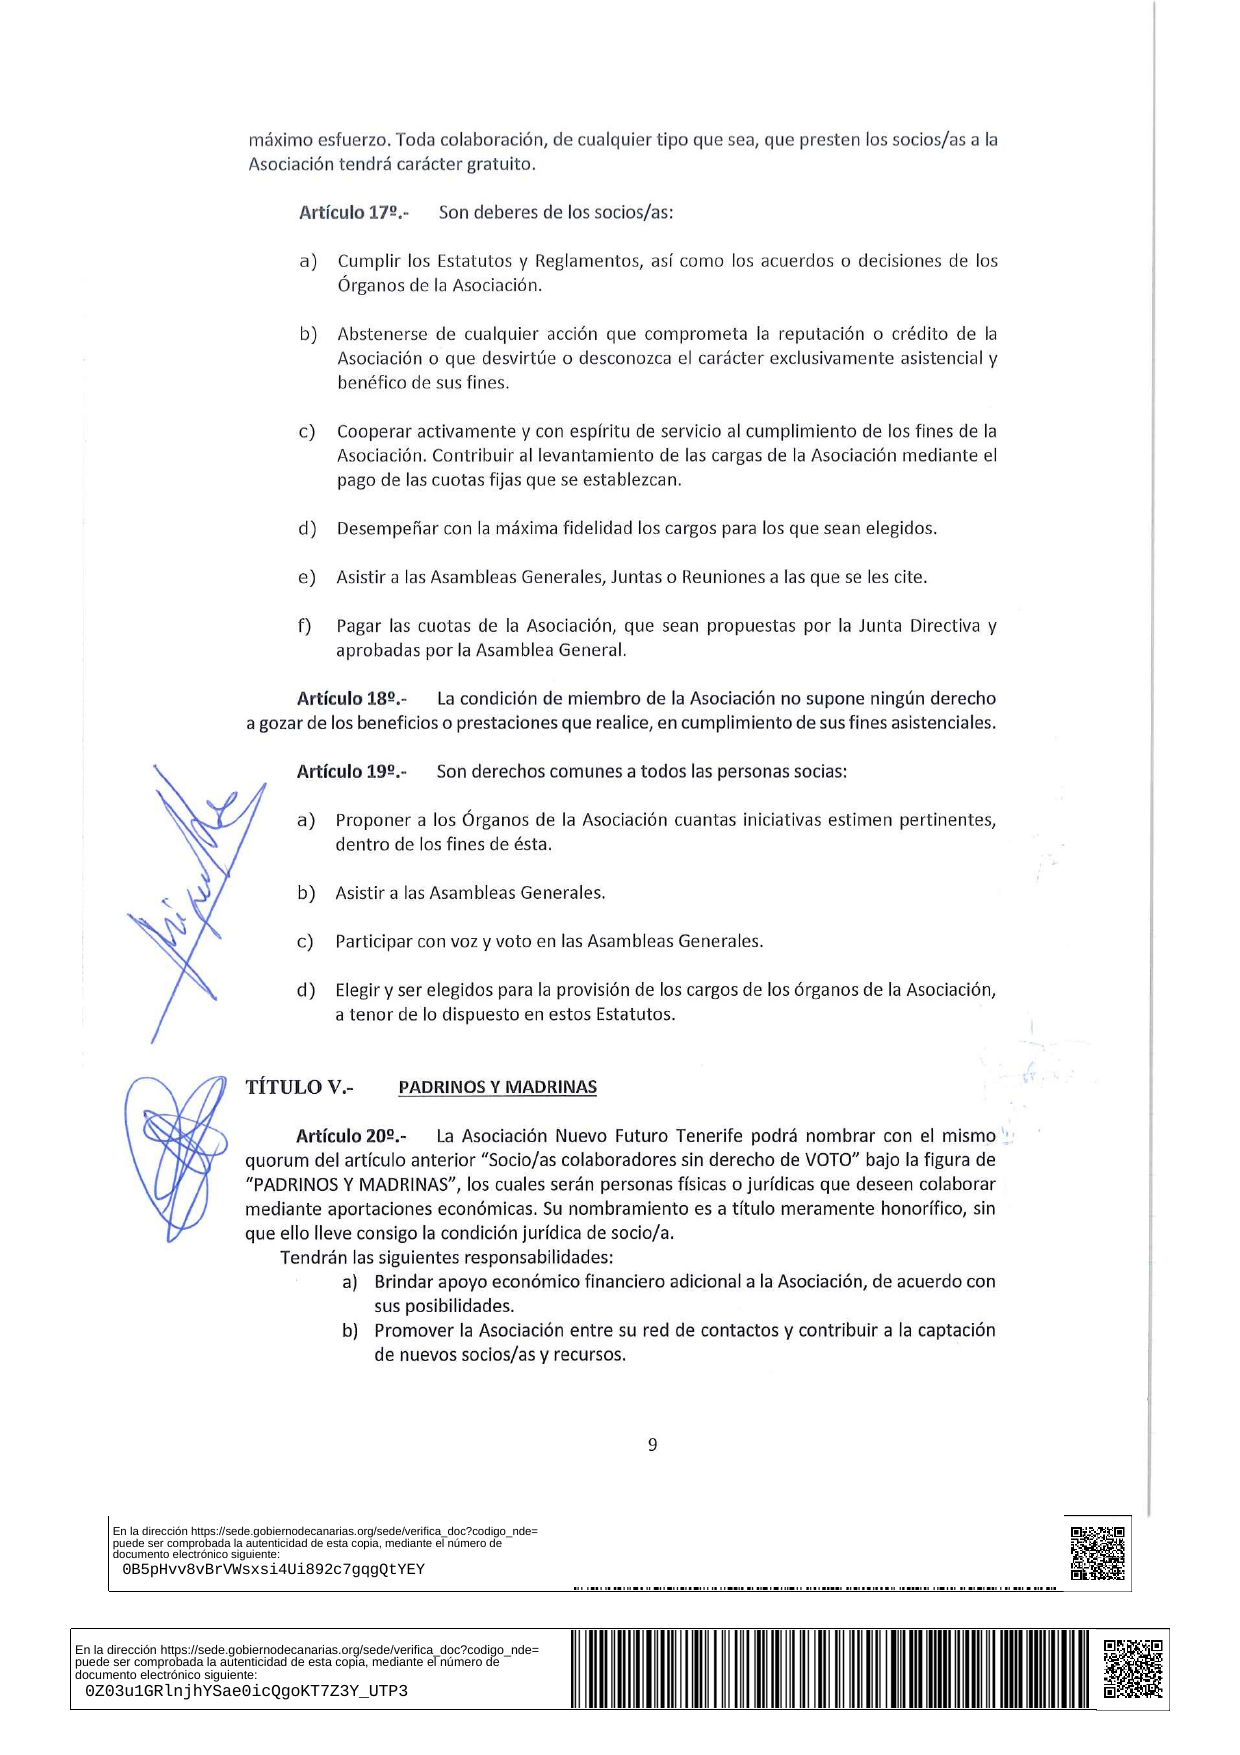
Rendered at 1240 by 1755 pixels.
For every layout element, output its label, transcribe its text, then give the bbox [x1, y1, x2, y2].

text En la dirección https://sede.gobiernodecanarias.org/sede/verifica_doc?codigo_nde= puede ser comprobada la autenticidad de esta copia, mediante el número de documento electrónico siguiente: [113, 1526, 557, 1561]
text 0B5pHvv8vBrVWsxsi4Ui892c7gqgQtYEY [122, 1561, 1064, 1579]
